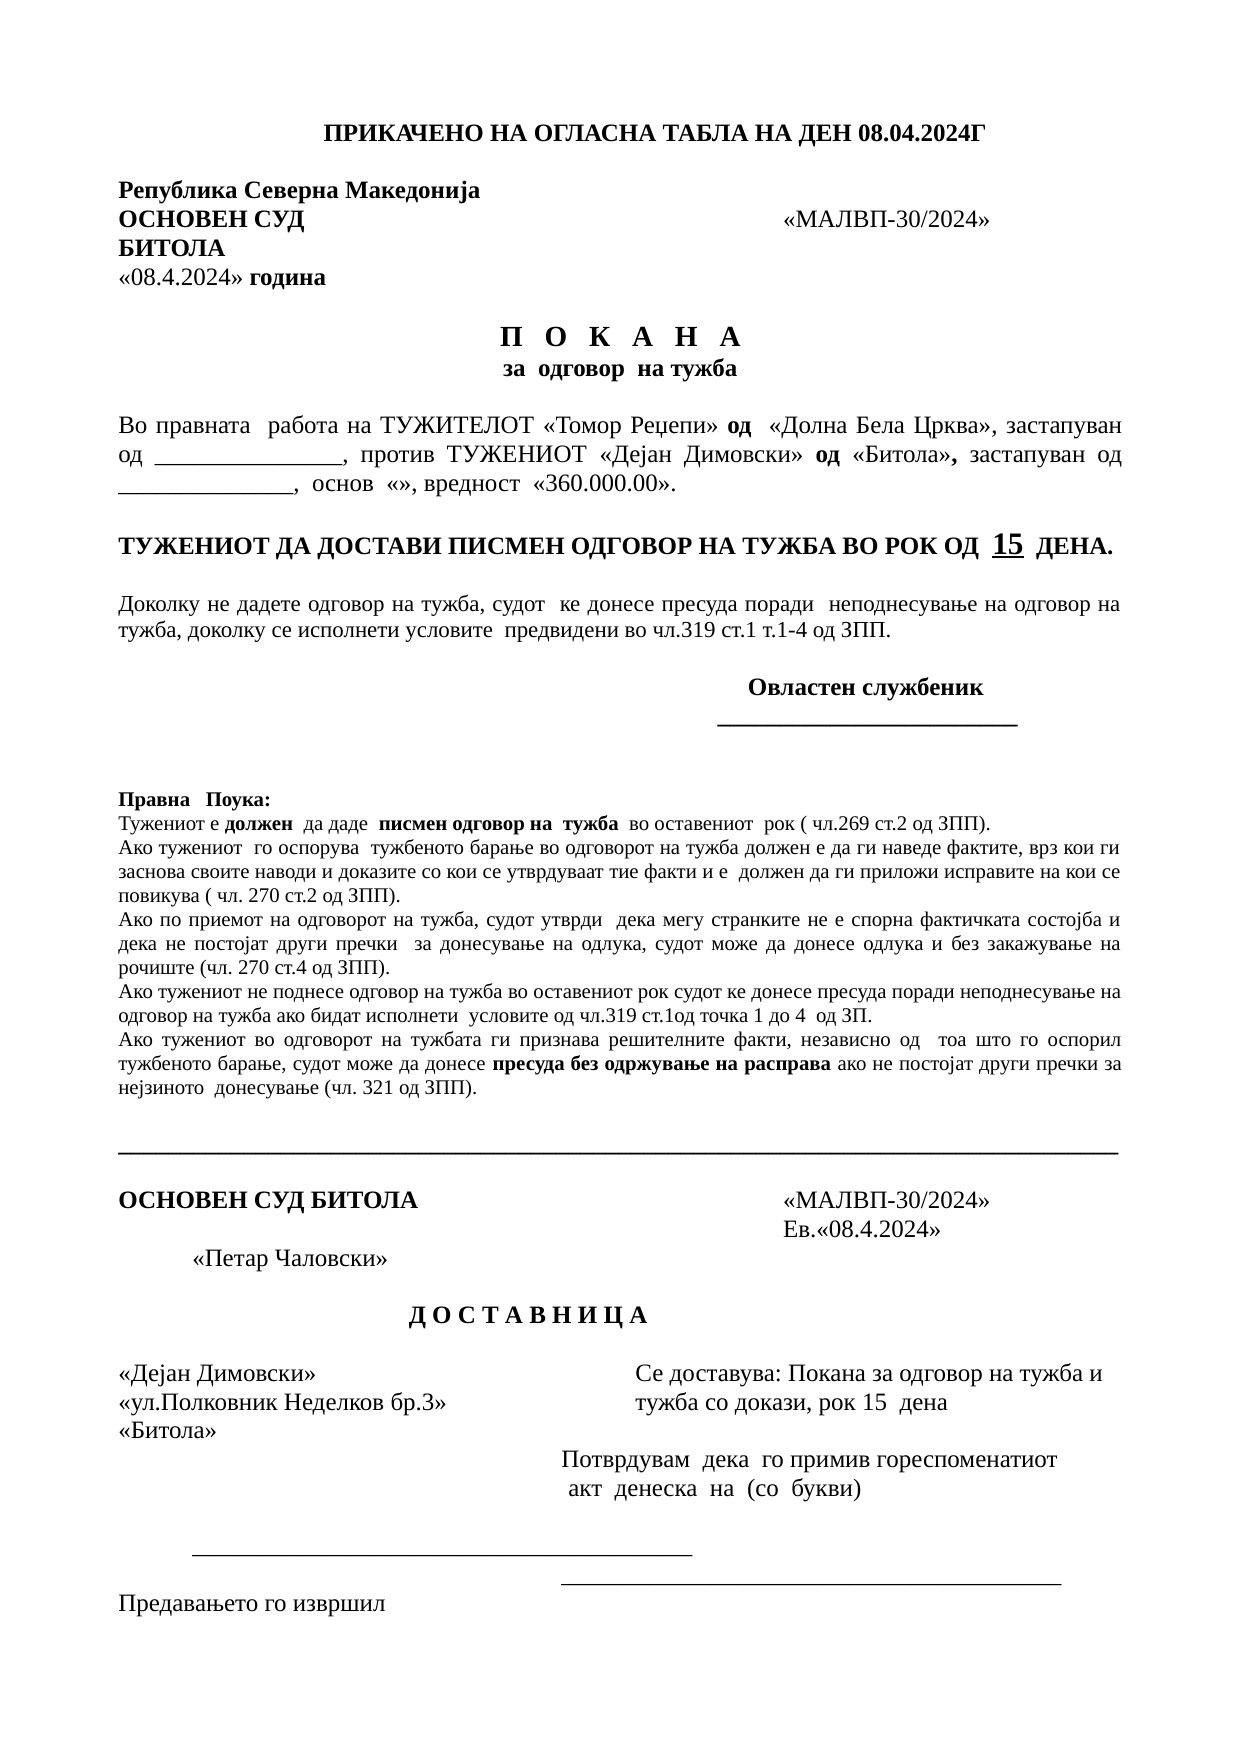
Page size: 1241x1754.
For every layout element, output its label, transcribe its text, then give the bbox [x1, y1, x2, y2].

text «Петар Чаловски» [118, 1243, 1122, 1272]
text Потврдувам дека го примив гореспоменатиот [118, 1444, 1122, 1473]
text Д О С Т А В Н И Ц А [118, 1301, 1122, 1329]
text ПРИКАЧЕНО НА ОГЛАСНА ТАБЛА НА ДЕН 08.04.2024Г [118, 118, 1122, 147]
text Ев.«08.4.2024» [118, 1214, 1122, 1243]
text Ако по приемот на одговорот на тужба, судот утврди дека мегу странките не е спорна фактичката состојба и дека не постојат други пречки за донесување на одлука, судот може да донесе одлука и без закажување на рочиште (чл. 270 ст.4 од ЗПП). [118, 907, 1122, 979]
text Во правната работа на ТУЖИТЕЛОТ «Томор Реџепи» од «Долна Бела Црква», застапуван од _______________, против ТУЖЕНИОТ «Дејан Димовски» од «Битола», застапуван од ______________, основ «», вредност «360.000.00». [118, 410, 1122, 497]
text Предавањето го извршил [118, 1588, 1122, 1617]
text ТУЖЕНИОТ ДА ДОСТАВИ ПИСМЕН ОДГОВОР НА ТУЖБА ВО РОК ОД 15 ДЕНА. [118, 525, 1122, 561]
text Ако тужениот во одговорот на тужбата ги признава решителните факти, независно од тоа што го оспорил тужбеното барање, судот може да донесе пресуда без одржување на расправа ако не постојат други пречки за нејзиното донесување (чл. 321 од ЗПП). [118, 1027, 1122, 1099]
text Ако тужениот не поднесе одговор на тужба во оставениот рок судот ке донесе пресуда поради неподнесување на одговор на тужба ако бидат исполнети условите од чл.319 ст.1од точка 1 до 4 од ЗП. [118, 979, 1122, 1027]
text акт денеска на (со букви) ________________________________________ [118, 1473, 1122, 1559]
text П О К А Н А [118, 319, 1122, 353]
text ________________________ [118, 700, 1122, 729]
text Ако тужениот го оспорува тужбеното барање во одговорот на тужба должен е да ги наведе фактите, врз кои ги заснова своите наводи и доказите со кои се утврдуваат тие факти и е должен да ги приложи исправите на кои се повикува ( чл. 270 ст.2 од ЗПП). [118, 835, 1122, 907]
text «Битола» [118, 1416, 1122, 1444]
text за одговор на тужба [118, 353, 1122, 382]
text ОСНОВЕН СУД «МАЛВП-30/2024» [118, 204, 1122, 233]
text Овластен службеник [118, 672, 1122, 700]
text Република Северна Македонија [118, 176, 1122, 204]
text Тужениот е должен да даде писмен одговор на тужба во оставениот рок ( чл.269 ст.2 од ЗПП). [118, 811, 1122, 835]
text БИТОЛА [118, 233, 1122, 262]
text Доколку не дадете одговор на тужба, судот ке донесе пресуда поради неподнесување на одговор на тужба, доколку се исполнети условите предвидени во чл.319 ст.1 т.1-4 од ЗПП. [118, 590, 1122, 643]
text ________________________________________________________________________________ [118, 1128, 1122, 1157]
text ________________________________________ [118, 1559, 1122, 1588]
text «Дејан Димовски» Се доставува: Покана за одговор на тужба и [118, 1358, 1122, 1387]
text ОСНОВЕН СУД БИТОЛА «МАЛВП-30/2024» [118, 1186, 1122, 1214]
text Правна Поука: [118, 787, 1122, 811]
text «ул.Полковник Неделков бр.3» тужба со докази, рок 15 дена [118, 1387, 1122, 1416]
text «08.4.2024» година [118, 262, 1122, 291]
